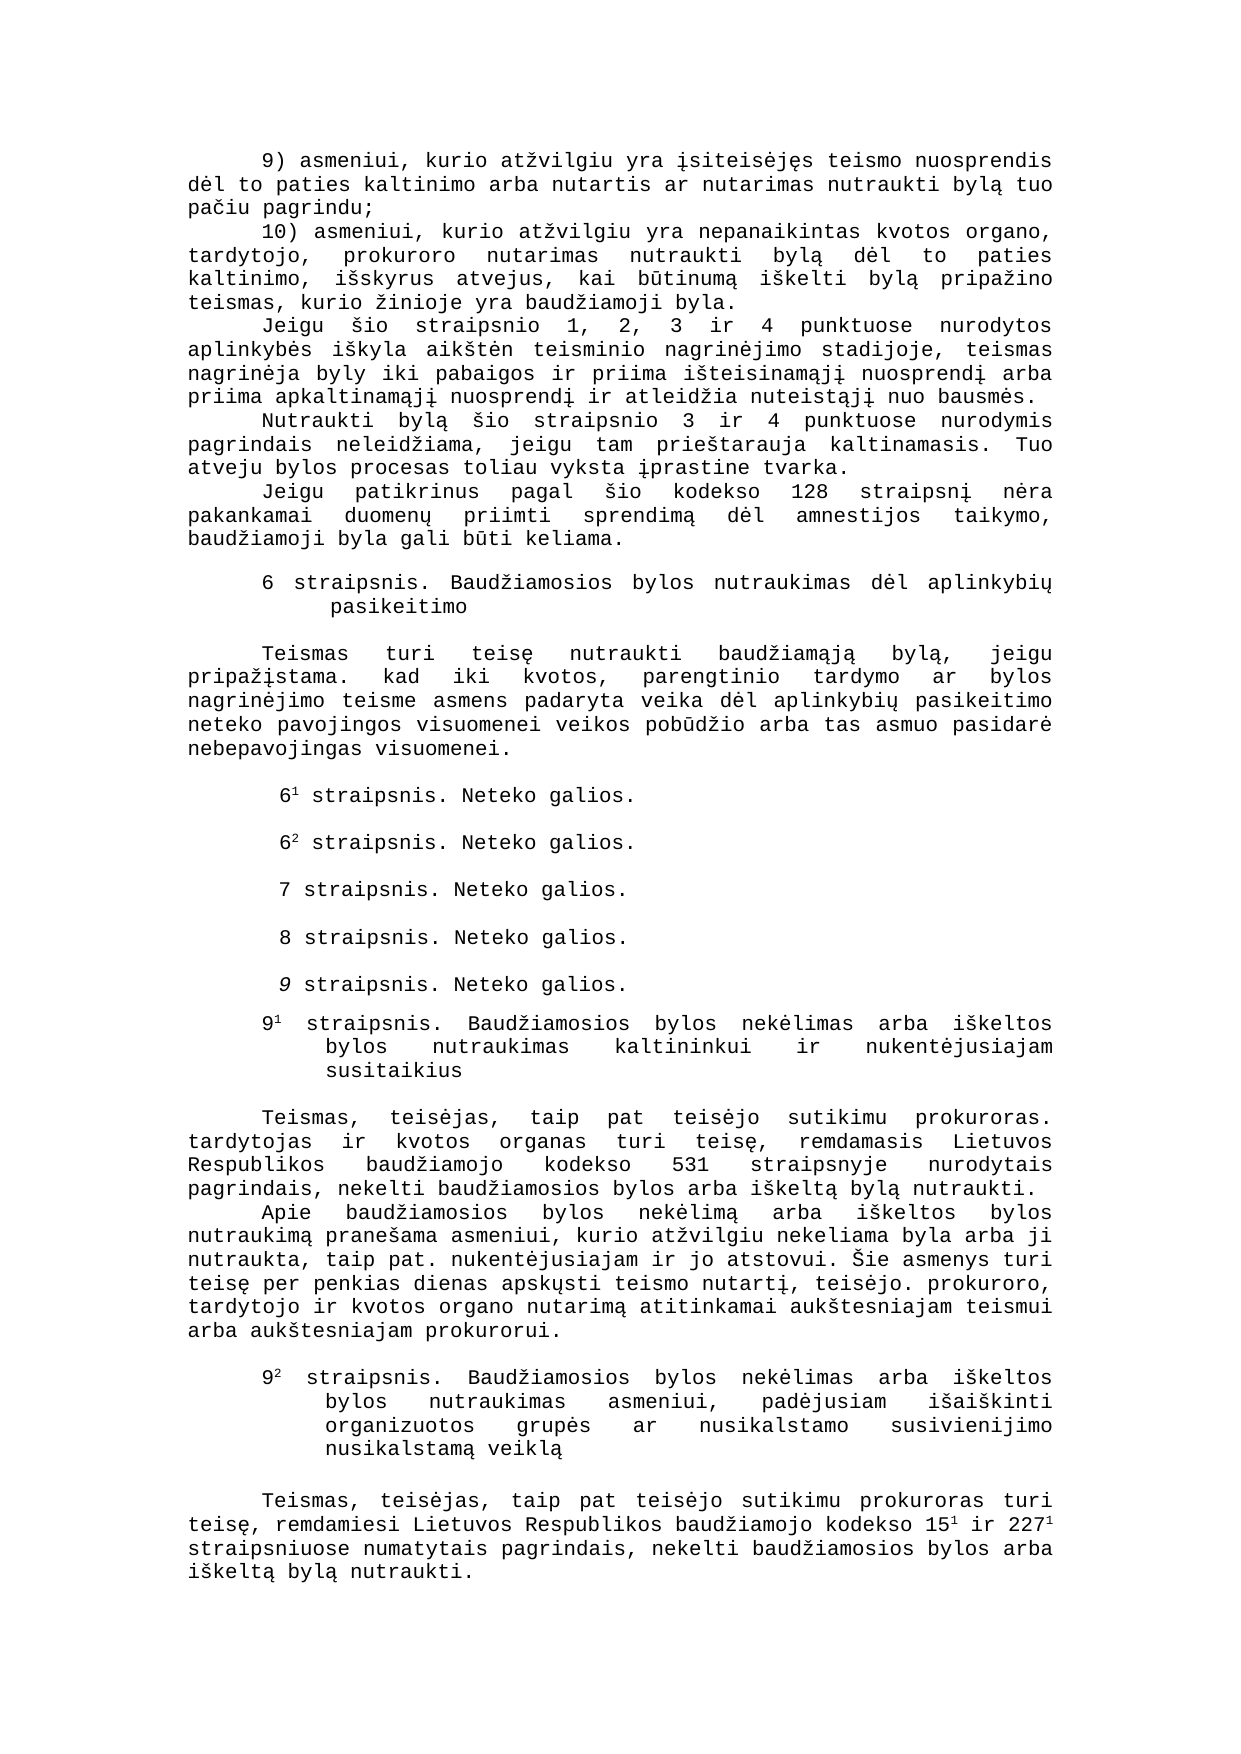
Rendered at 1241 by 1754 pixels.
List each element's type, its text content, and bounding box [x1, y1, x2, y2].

text 7 straipsnis. Neteko galios. [204, 879, 1053, 903]
text Teismas, teisėjas, taip pat teisėjo sutikimu prokuroras. tardytojas ir kvotos organas turi teisę, remdamasis Lietuvos Respublikos baudžiamojo kodekso 531 straipsnyje nurodytais pagrindais, nekelti baudžiamosios bylos arba iškeltą bylą nutraukti. [187, 1107, 1053, 1202]
text 8 straipsnis. Neteko galios. [205, 927, 1053, 950]
text Nutraukti bylą šio straipsnio 3 ir 4 punktuose nurodymis pagrindais neleidžiama, jeigu tam prieštarauja kaltinamasis. Tuo atveju bylos procesas toliau vyksta įprastine tvarka. [187, 410, 1053, 481]
text 62 straipsnis. Neteko galios. [205, 832, 1053, 856]
text 91 straipsnis. Baudžiamosios bylos nekėlimas arba iškeltos bylos nutraukimas kaltininkui ir nukentėjusiajam susitaikius [261, 1013, 1053, 1083]
text Teismas, teisėjas, taip pat teisėjo sutikimu prokuroras turi teisę, remdamiesi Lietuvos Respublikos baudžiamojo kodekso 151 ir 2271 straipsniuose numatytais pagrindais, nekelti baudžiamosios bylos arba iškeltą bylą nutraukti. [187, 1491, 1053, 1585]
text 9) asmeniui, kurio atžvilgiu yra įsiteisėjęs teismo nuosprendis dėl to paties kaltinimo arba nutartis ar nutarimas nutraukti bylą tuo pačiu pagrindu; [187, 150, 1053, 221]
text 6 straipsnis. Baudžiamosios bylos nutraukimas dėl aplinkybių pasikeitimo [261, 572, 1053, 619]
text 92 straipsnis. Baudžiamosios bylos nekėlimas arba iškeltos bylos nutraukimas asmeniui, padėjusiam išaiškinti organizuotos grupės ar nusikalstamo susivienijimo nusikalstamą veiklą [261, 1367, 1053, 1462]
text 61 straipsnis. Neteko galios. [205, 785, 1053, 808]
text 10) asmeniui, kurio atžvilgiu yra nepanaikintas kvotos organo, tardytojo, prokuroro nutarimas nutraukti bylą dėl to paties kaltinimo, išskyrus atvejus, kai būtinumą iškelti bylą pripažino teismas, kurio žinioje yra baudžiamoji byla. [187, 221, 1053, 316]
text Jeigu patikrinus pagal šio kodekso 128 straipsnį nėra pakankamai duomenų priimti sprendimą dėl amnestijos taikymo, baudžiamoji byla gali būti keliama. [187, 481, 1053, 552]
text Teismas turi teisę nutraukti baudžiamąją bylą, jeigu pripažįstama. kad iki kvotos, parengtinio tardymo ar bylos nagrinėjimo teisme asmens padaryta veika dėl aplinkybių pasikeitimo neteko pavojingos visuomenei veikos pobūdžio arba tas asmuo pasidarė nebepavojingas visuomenei. [187, 643, 1053, 761]
text 9 straipsnis. Neteko galios. [204, 974, 1053, 998]
text Apie baudžiamosios bylos nekėlimą arba iškeltos bylos nutraukimą pranešama asmeniui, kurio atžvilgiu nekeliama byla arba ji nutraukta, taip pat. nukentėjusiajam ir jo atstovui. Šie asmenys turi teisę per penkias dienas apskųsti teismo nutartį, teisėjo. prokuroro, tardytojo ir kvotos organo nutarimą atitinkamai aukštesniajam teismui arba aukštesniajam prokurorui. [187, 1202, 1053, 1344]
text Jeigu šio straipsnio 1, 2, 3 ir 4 punktuose nurodytos aplinkybės iškyla aikštėn teisminio nagrinėjimo stadijoje, teismas nagrinėja byly iki pabaigos ir priima išteisinamąjį nuosprendį arba priima apkaltinamąjį nuosprendį ir atleidžia nuteistąjį nuo bausmės. [187, 316, 1053, 410]
